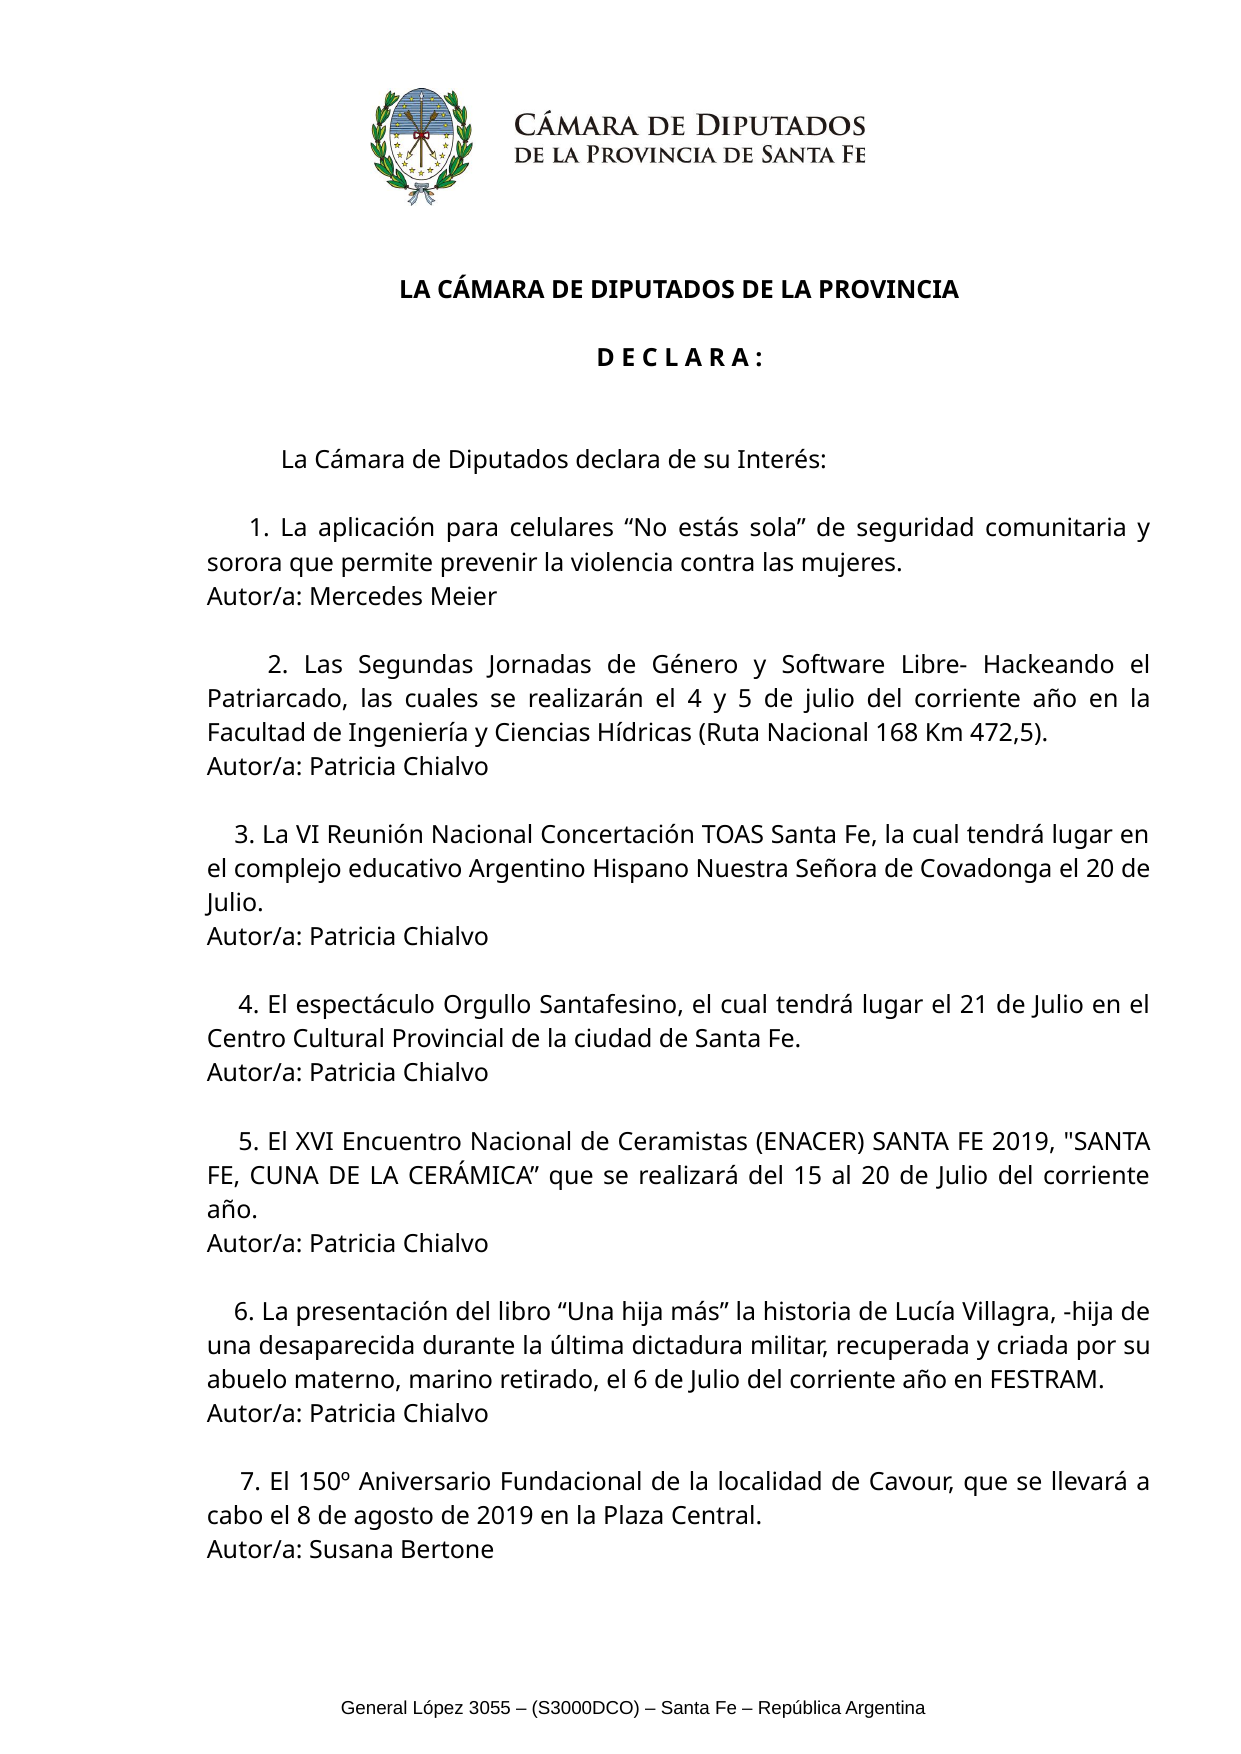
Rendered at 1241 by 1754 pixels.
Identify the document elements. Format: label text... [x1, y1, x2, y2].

text La Cámara de Diputados declara de su Interés: [207, 442, 1152, 476]
text Autor/a: Mercedes Meier [207, 578, 1152, 612]
text 6. La presentación del libro “Una hija más” la historia de Lucía Villagra, -hija de una desaparecida durante la última dictadura militar, recuperada y criada por su abuelo materno, marino retirado, el 6 de Julio del corriente año en FESTRAM. [207, 1293, 1152, 1396]
text Autor/a: Patricia Chialvo [207, 919, 1152, 953]
text 4. El espectáculo Orgullo Santafesino, el cual tendrá lugar el 21 de Julio en el Centro Cultural Provincial de la ciudad de Santa Fe. [207, 987, 1152, 1055]
text D E C L A R A : [207, 340, 1152, 374]
text Autor/a: Patricia Chialvo [207, 1396, 1152, 1430]
text 3. La VI Reunión Nacional Concertación TOAS Santa Fe, la cual tendrá lugar en el complejo educativo Argentino Hispano Nuestra Señora de Covadonga el 20 de Julio. [207, 817, 1152, 919]
text 5. El XVI Encuentro Nacional de Ceramistas (ENACER) SANTA FE 2019, "SANTA FE, CUNA DE LA CERÁMICA” que se realizará del 15 al 20 de Julio del corriente año. [207, 1123, 1152, 1225]
text 2. Las Segundas Jornadas de Género y Software Libre- Hackeando el Patriarcado, las cuales se realizarán el 4 y 5 de julio del corriente año en la Facultad de Ingeniería y Ciencias Hídricas (Ruta Nacional 168 Km 472,5). [207, 646, 1152, 748]
text Autor/a: Susana Bertone [207, 1532, 1152, 1566]
text Autor/a: Patricia Chialvo [207, 1055, 1152, 1089]
text LA CÁMARA DE DIPUTADOS DE LA PROVINCIA [207, 272, 1152, 306]
text Autor/a: Patricia Chialvo [207, 1225, 1152, 1259]
text 7. El 150º Aniversario Fundacional de la localidad de Cavour, que se llevará a cabo el 8 de agosto de 2019 en la Plaza Central. [207, 1464, 1152, 1532]
text 1. La aplicación para celulares “No estás sola” de seguridad comunitaria y sorora que permite prevenir la violencia contra las mujeres. [207, 510, 1152, 578]
picture [370, 88, 866, 210]
text Autor/a: Patricia Chialvo [207, 748, 1152, 783]
